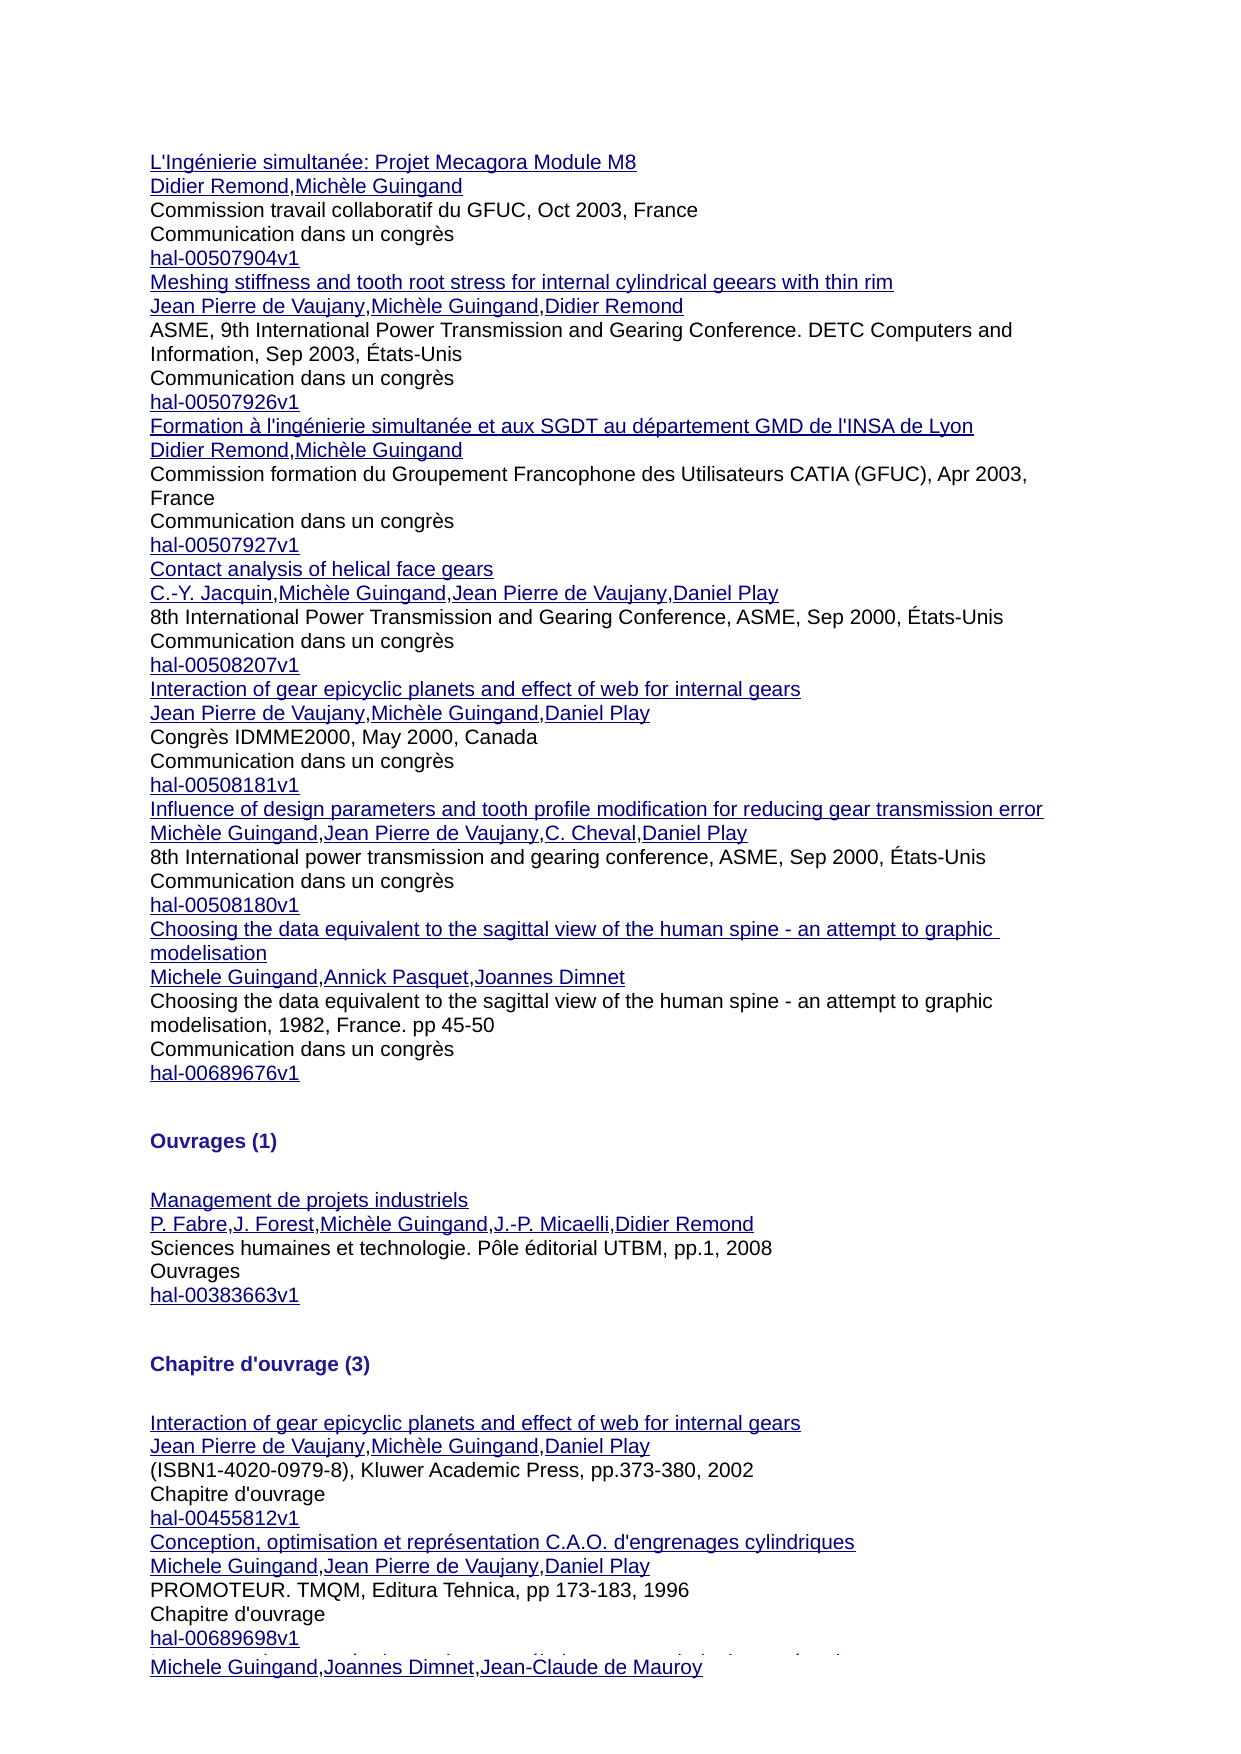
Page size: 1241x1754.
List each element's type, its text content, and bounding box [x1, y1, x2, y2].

subtitle Chapitre d'ouvrage (3) [150, 1352, 1090, 1376]
table_cell Les centres instantanés de rotation - corrélation entre pathologie et mécanique Michele Guingand,Joannes Dimnet,Jean-Claude de Mauroy [150, 1650, 1090, 1679]
table_cell Contact analysis of helical face gears C.-Y. Jacquin,Michèle Guingand,Jean Pierre de Vaujany,Daniel Play 8th International Power Transmission and Gearing Conference, ASME, Sep 2000, États-Unis Communication dans un congrès hal-00508207v1 [150, 557, 1090, 677]
table_cell Interaction of gear epicyclic planets and effect of web for internal gears Jean Pierre de Vaujany,Michèle Guingand,Daniel Play Congrès IDMME2000, May 2000, Canada Communication dans un congrès hal-00508181v1 [150, 677, 1090, 797]
table_cell Meshing stiffness and tooth root stress for internal cylindrical geears with thin rim Jean Pierre de Vaujany,Michèle Guingand,Didier Remond ASME, 9th International Power Transmission and Gearing Conference. DETC Computers and Information, Sep 2003, États-Unis Communication dans un congrès hal-00507926v1 [150, 270, 1090, 413]
table_cell L'Ingénierie simultanée: Projet Mecagora Module M8 Didier Remond,Michèle Guingand Commission travail collaboratif du GFUC, Oct 2003, France Communication dans un congrès hal-00507904v1 [150, 150, 1090, 270]
table_cell Formation à l'ingénierie simultanée et aux SGDT au département GMD de l'INSA de Lyon Didier Remond,Michèle Guingand Commission formation du Groupement Francophone des Utilisateurs CATIA (GFUC), Apr 2003, France Communication dans un congrès hal-00507927v1 [150, 414, 1090, 557]
table_cell Conception, optimisation et représentation C.A.O. d'engrenages cylindriques Michele Guingand,Jean Pierre de Vaujany,Daniel Play PROMOTEUR. TMQM, Editura Tehnica, pp 173-183, 1996 Chapitre d'ouvrage hal-00689698v1 [150, 1530, 1090, 1650]
table_cell Influence of design parameters and tooth profile modification for reducing gear transmission error Michèle Guingand,Jean Pierre de Vaujany,C. Cheval,Daniel Play 8th International power transmission and gearing conference, ASME, Sep 2000, États-Unis Communication dans un congrès hal-00508180v1 [150, 797, 1090, 917]
table_header Management de projets industriels P. Fabre,J. Forest,Michèle Guingand,J.-P. Micaelli,Didier Remond Sciences humaines et technologie. Pôle éditorial UTBM, pp.1, 2008 Ouvrages hal-00383663v1 [150, 1188, 1090, 1307]
subtitle Ouvrages (1) [150, 1129, 1090, 1153]
table_cell Choosing the data equivalent to the sagittal view of the human spine - an attempt to graphic modelisation Michele Guingand,Annick Pasquet,Joannes Dimnet Choosing the data equivalent to the sagittal view of the human spine - an attempt to graphic modelisation, 1982, France. pp 45-50 Communication dans un congrès hal-00689676v1 [150, 917, 1090, 1084]
table_header Interaction of gear epicyclic planets and effect of web for internal gears Jean Pierre de Vaujany,Michèle Guingand,Daniel Play (ISBN1-4020-0979-8), Kluwer Academic Press, pp.373-380, 2002 Chapitre d'ouvrage hal-00455812v1 [150, 1410, 1090, 1530]
